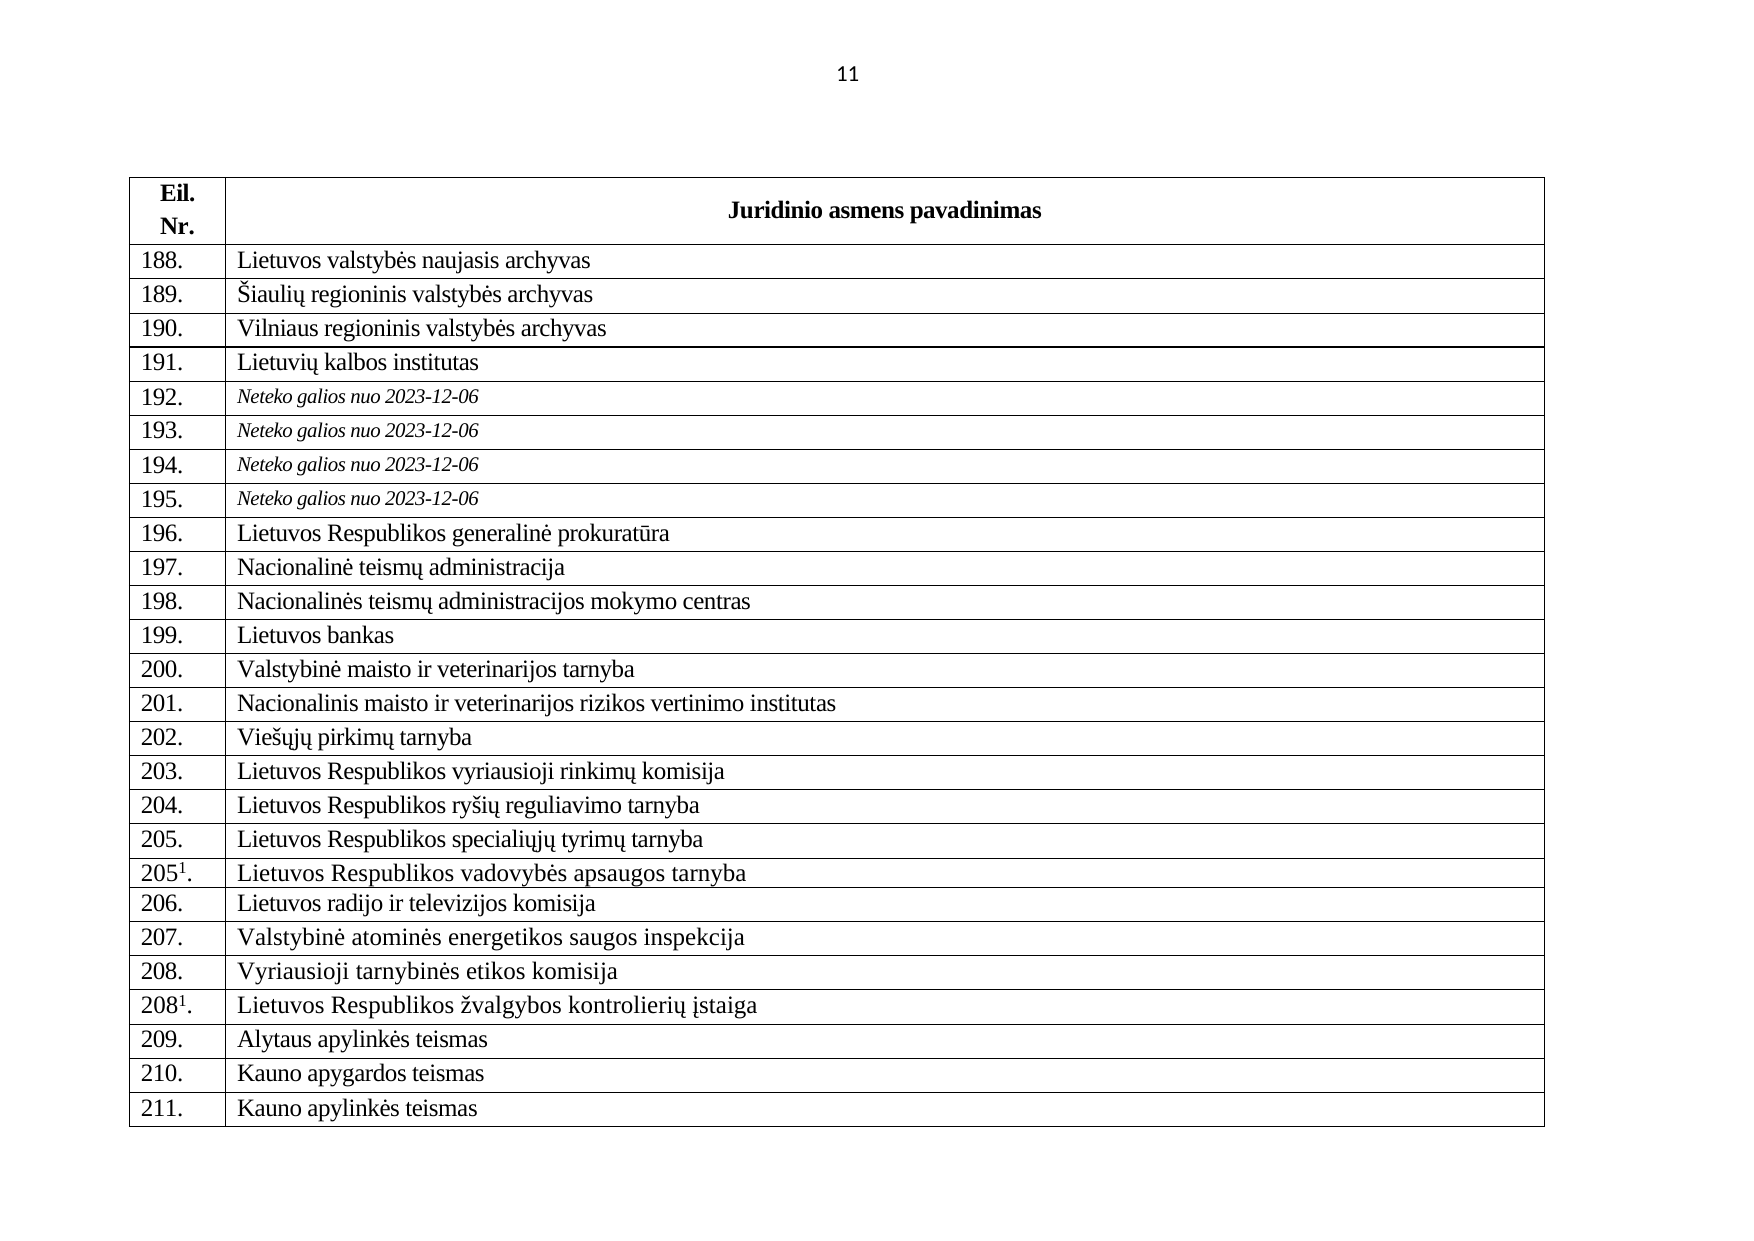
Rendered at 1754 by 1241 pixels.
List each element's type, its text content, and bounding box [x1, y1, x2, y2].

table_cell 210. [130, 1059, 225, 1092]
table_cell 194. [130, 450, 225, 483]
table_header Eil. Nr. [130, 178, 225, 244]
table_cell 198. [130, 586, 225, 619]
table_cell Lietuvos valstybės naujasis archyvas [226, 245, 1544, 278]
table_cell Kauno apygardos teismas [226, 1059, 1544, 1092]
table_cell Neteko galios nuo 2023-12-06 [226, 450, 1544, 483]
table_cell Lietuvos Respublikos specialiųjų tyrimų tarnyba [226, 824, 1544, 857]
table_cell Viešųjų pirkimų tarnyba [226, 722, 1544, 755]
table_cell Lietuvos radijo ir televizijos komisija [226, 888, 1544, 921]
table_cell 199. [130, 620, 225, 653]
table_cell 197. [130, 552, 225, 585]
table_cell 200. [130, 654, 225, 687]
table_cell 192. [130, 382, 225, 414]
table_cell Vilniaus regioninis valstybės archyvas [226, 314, 1544, 346]
table_cell 2051. [130, 859, 225, 887]
table_cell 204. [130, 790, 225, 823]
table_cell Lietuvos Respublikos vadovybės apsaugos tarnyba [226, 859, 1544, 887]
table_cell Vyriausioji tarnybinės etikos komisija [226, 956, 1544, 989]
table_header Juridinio asmens pavadinimas [226, 178, 1544, 244]
table_cell 207. [130, 922, 225, 955]
table_cell Kauno apylinkės teismas [226, 1093, 1544, 1126]
table_cell Lietuvių kalbos institutas [226, 348, 1544, 381]
table_cell 191. [130, 348, 225, 381]
table_cell Šiaulių regioninis valstybės archyvas [226, 279, 1544, 312]
table_cell Alytaus apylinkės teismas [226, 1025, 1544, 1057]
table_cell 202. [130, 722, 225, 755]
table_cell 201. [130, 688, 225, 721]
table_cell 196. [130, 518, 225, 551]
table_cell Lietuvos Respublikos generalinė prokuratūra [226, 518, 1544, 551]
table_cell Neteko galios nuo 2023-12-06 [226, 416, 1544, 449]
table_cell 209. [130, 1025, 225, 1057]
table_cell 193. [130, 416, 225, 449]
table_cell 208. [130, 956, 225, 989]
table_cell Valstybinė atominės energetikos saugos inspekcija [226, 922, 1544, 955]
table_cell 188. [130, 245, 225, 278]
table_cell 195. [130, 484, 225, 517]
table_cell Lietuvos bankas [226, 620, 1544, 653]
table_cell Neteko galios nuo 2023-12-06 [226, 484, 1544, 517]
table_cell 203. [130, 756, 225, 789]
table_cell Nacionalinės teismų administracijos mokymo centras [226, 586, 1544, 619]
table_cell 189. [130, 279, 225, 312]
table_cell Neteko galios nuo 2023-12-06 [226, 382, 1544, 414]
table_cell Valstybinė maisto ir veterinarijos tarnyba [226, 654, 1544, 687]
table_cell 190. [130, 314, 225, 346]
table_cell Lietuvos Respublikos žvalgybos kontrolierių įstaiga [226, 990, 1544, 1023]
table_cell Lietuvos Respublikos vyriausioji rinkimų komisija [226, 756, 1544, 789]
table_cell 2081. [130, 990, 225, 1023]
table_cell Lietuvos Respublikos ryšių reguliavimo tarnyba [226, 790, 1544, 823]
table_cell 205. [130, 824, 225, 857]
table_cell Nacionalinis maisto ir veterinarijos rizikos vertinimo institutas [226, 688, 1544, 721]
table_cell 206. [130, 888, 225, 921]
table_cell Nacionalinė teismų administracija [226, 552, 1544, 585]
table_cell 211. [130, 1093, 225, 1126]
